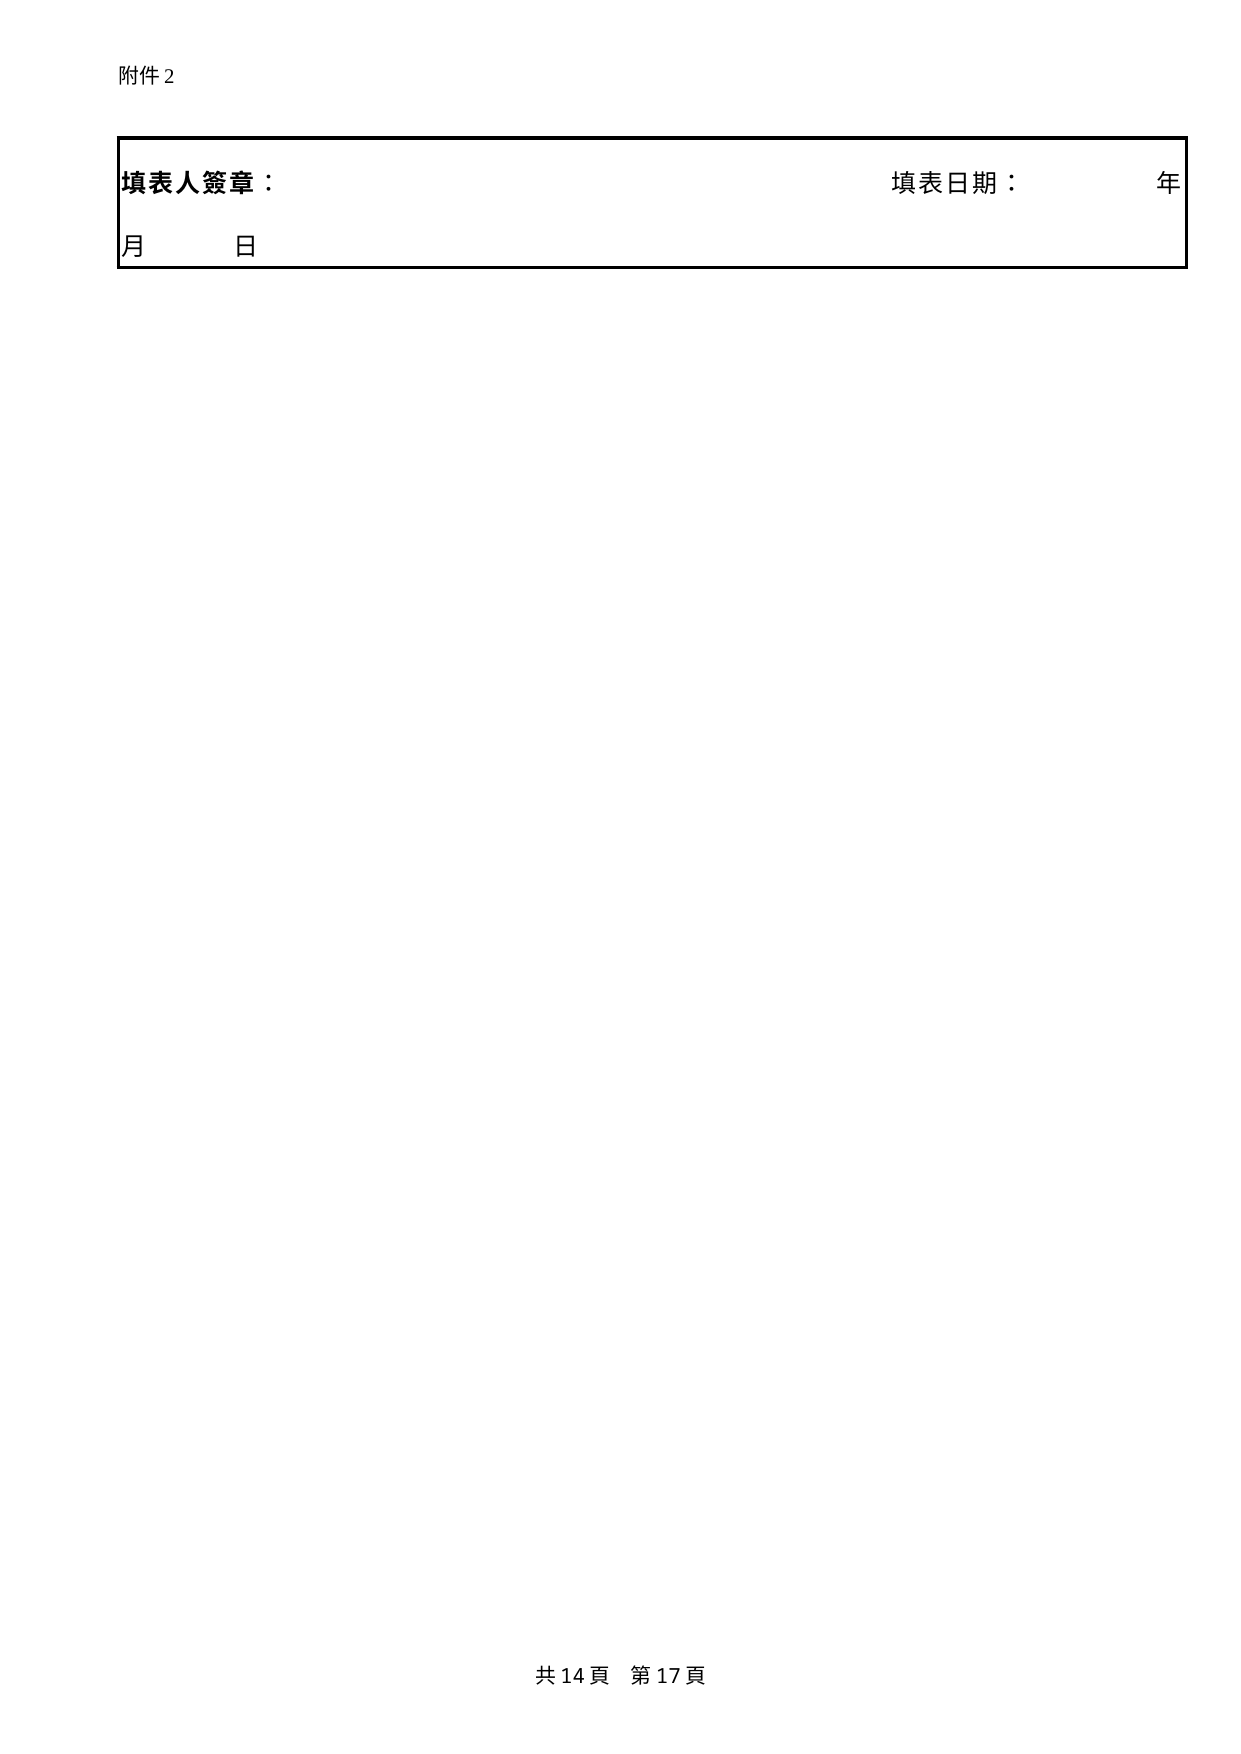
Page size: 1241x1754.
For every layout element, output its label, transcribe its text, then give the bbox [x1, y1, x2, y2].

table_cell 填表人簽章： 填表日期： 年 月 日 [120, 140, 1185, 266]
